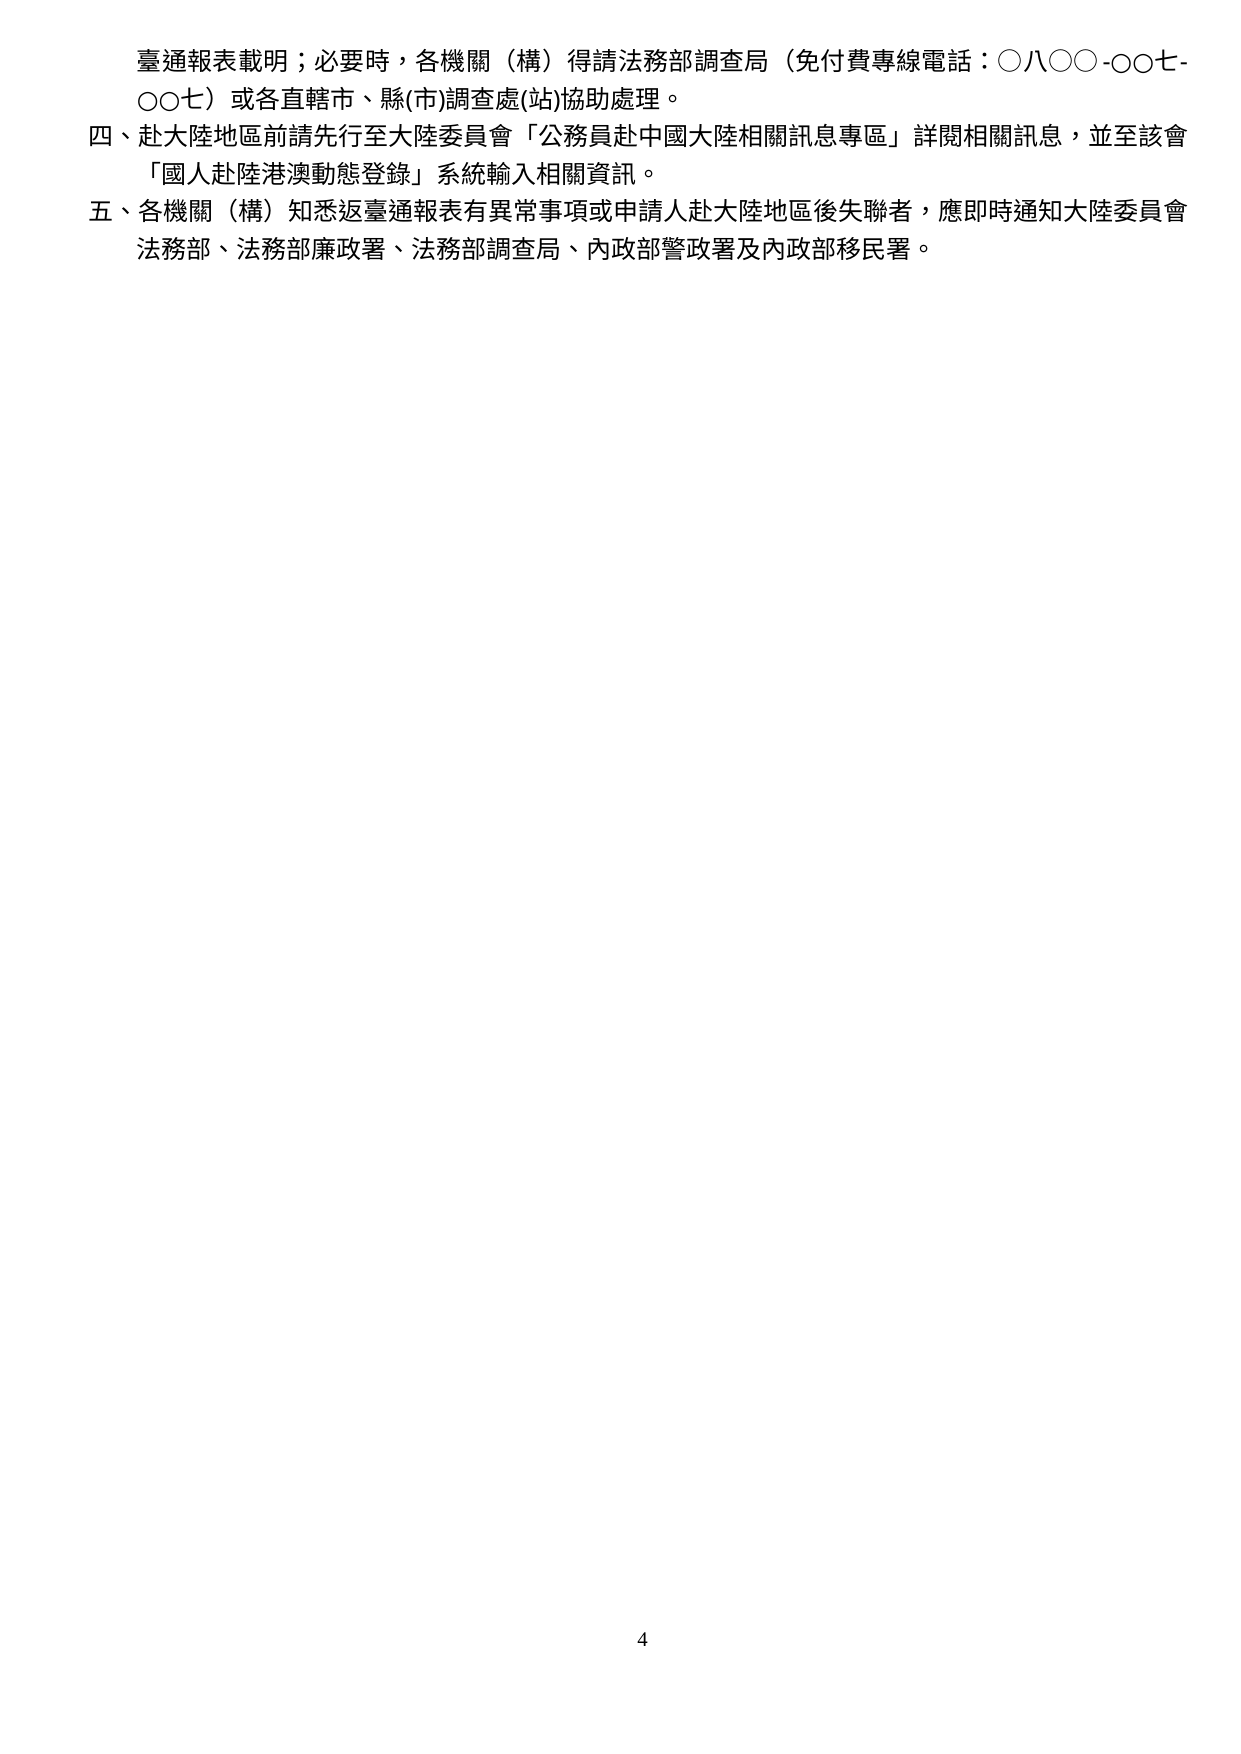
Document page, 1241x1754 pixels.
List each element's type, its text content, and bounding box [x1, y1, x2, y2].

text 四、赴大陸地區前請先行至大陸委員會「公務員赴中國大陸相關訊息專區」詳閱相關訊息，並至該會「國人赴陸港澳動態登錄」系統輸入相關資訊。 [89, 116, 1188, 191]
text 臺通報表載明；必要時，各機關（構）得請法務部調查局（免付費專線電話：○八○○-○○七-○○七）或各直轄市、縣(市)調查處(站)協助處理。 [89, 41, 1188, 116]
text 五、各機關（構）知悉返臺通報表有異常事項或申請人赴大陸地區後失聯者，應即時通知大陸委員會、法務部、法務部廉政署、法務部調查局、內政部警政署及內政部移民署。 [89, 191, 1188, 266]
